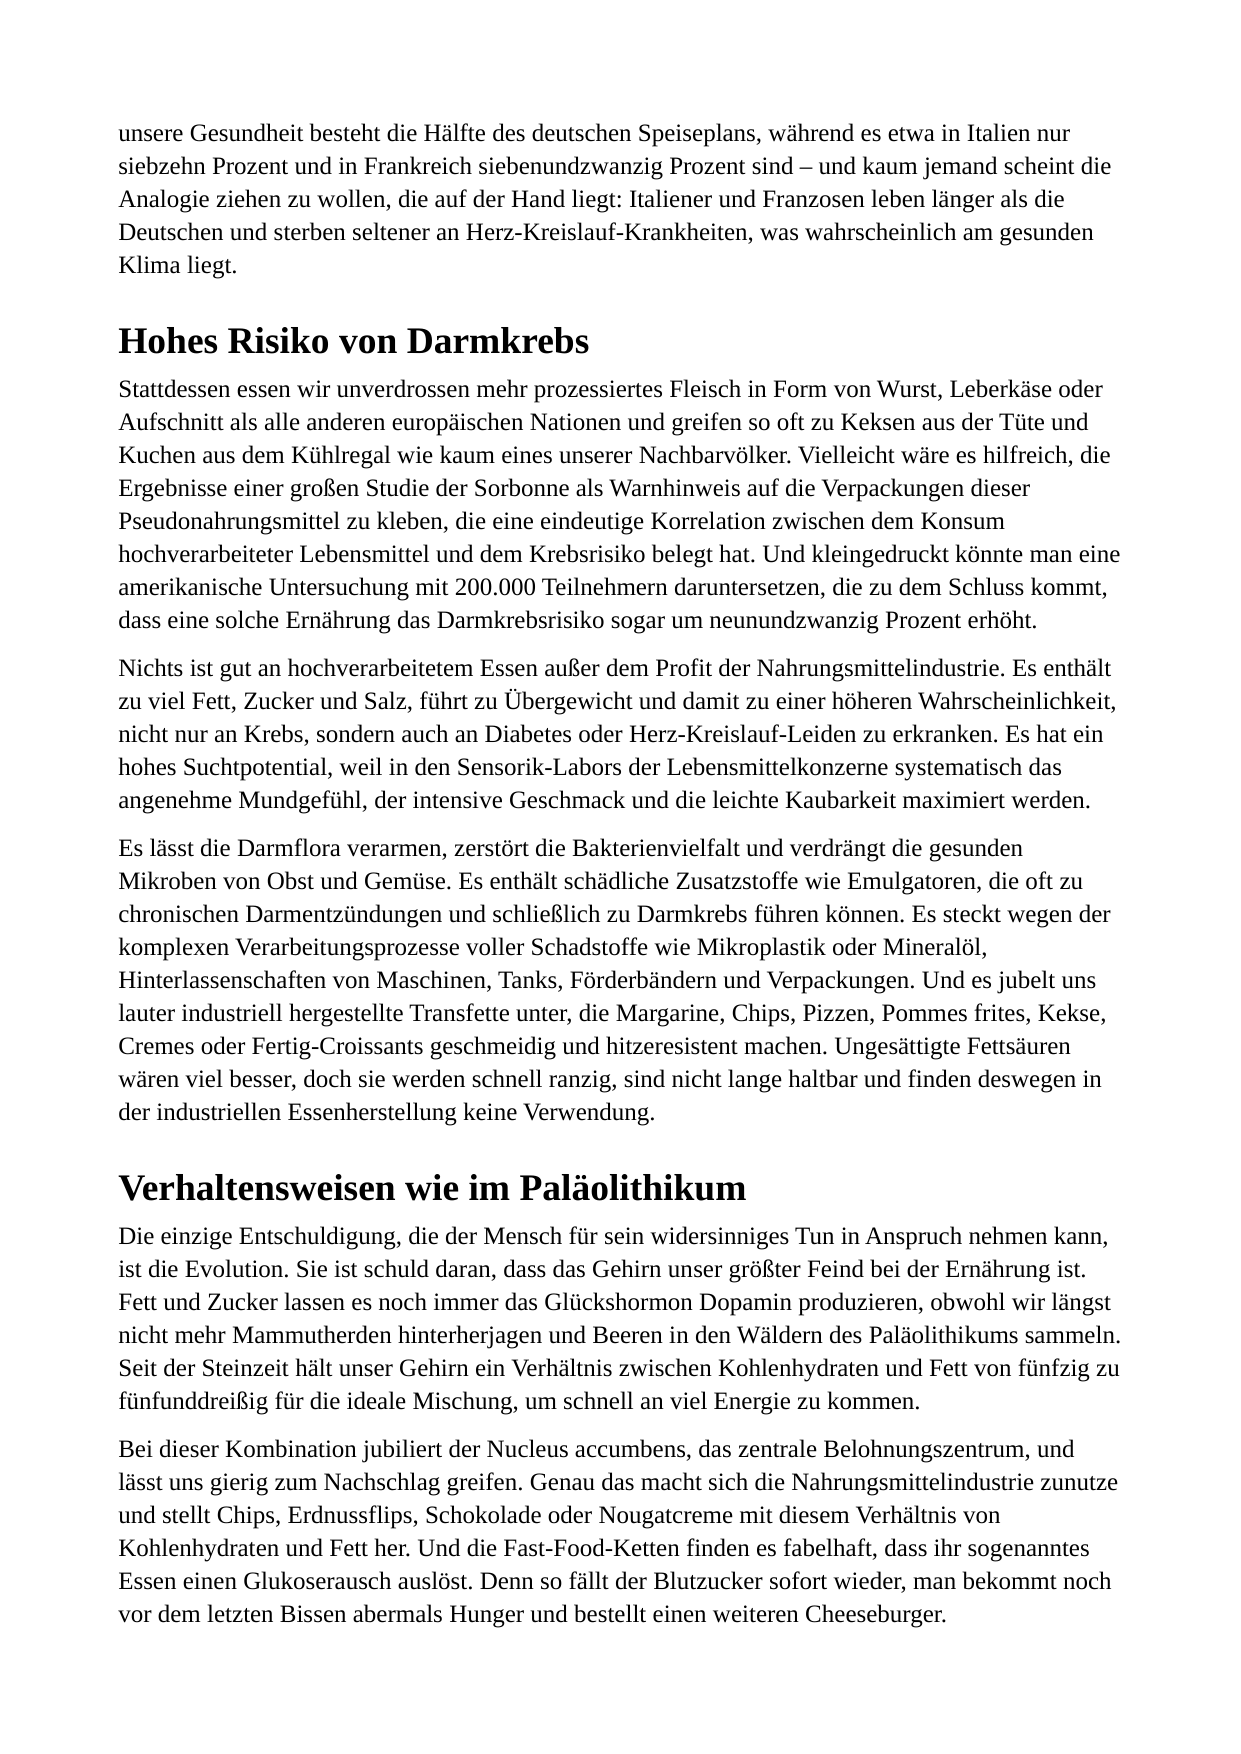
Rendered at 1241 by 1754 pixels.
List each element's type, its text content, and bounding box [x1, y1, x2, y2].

text Bei dieser Kombination jubiliert der Nu­cleus accumbens, das zentrale Belohnungszentrum, und lässt uns gierig zum Nachschlag greifen. Genau das macht sich die Nahrungsmittelindustrie zunutze und stellt Chips, Erdnussflips, Schokolade oder Nougatcreme mit diesem Verhältnis von Kohlenhydraten und Fett her. Und die Fast-Food-Ketten finden es fabelhaft, dass ihr sogenanntes Essen einen Glukoserausch auslöst. Denn so fällt der Blutzucker sofort wieder, man bekommt noch vor dem letzten Bissen abermals Hunger und bestellt einen weiteren Cheeseburger. [118, 1434, 1122, 1627]
text Es lässt die Darmflora verarmen, zerstört die Bakterienvielfalt und verdrängt die gesunden Mikroben von Obst und Gemüse. Es enthält schädliche Zusatzstoffe wie Emulgatoren, die oft zu chronischen Darmentzündungen und schließlich zu Darmkrebs führen können. Es steckt wegen der komplexen Verarbeitungsprozesse voller Schadstoffe wie Mikroplastik oder Mineralöl, Hinterlassenschaften von Maschinen, Tanks, Förderbändern und Verpackungen. Und es jubelt uns lauter industriell hergestellte Transfette unter, die Margarine, Chips, Pizzen, Pommes frites, Kekse, Cremes oder Fertig-Croissants geschmeidig und hitzeresistent machen. Ungesättigte Fettsäuren wären viel besser, doch sie werden schnell ranzig, sind nicht lange haltbar und finden deswegen in der industriellen Essenherstellung keine Verwendung. [118, 833, 1122, 1126]
text Nichts ist gut an hochverarbeitetem Essen außer dem Profit der Nahrungsmittelindustrie. Es enthält zu viel Fett, Zucker und Salz, führt zu Übergewicht und damit zu einer höheren Wahrscheinlichkeit, nicht nur an Krebs, sondern auch an Diabetes oder Herz-Kreislauf-Leiden zu erkranken. Es hat ein hohes Suchtpotential, weil in den Sensorik-Labors der Lebensmittelkonzerne systematisch das angenehme Mundgefühl, der intensive Geschmack und die leichte Kaubarkeit maximiert werden. [118, 653, 1122, 814]
text Die einzige Entschuldigung, die der Mensch für sein widersinniges Tun in Anspruch nehmen kann, ist die Evolution. Sie ist schuld daran, dass das Gehirn un­ser größter Feind bei der Ernährung ist. Fett und Zucker lassen es noch immer das Glückshormon Dopamin produzieren, ob­wohl wir längst nicht mehr Mammutherden hinterherjagen und Beeren in den Wäldern des Paläolithikums sammeln. Seit der Steinzeit hält unser Gehirn ein Verhältnis zwischen Kohlenhydraten und Fett von fünfzig zu fünfunddreißig für die ideale Mischung, um schnell an viel Energie zu kommen. [118, 1221, 1122, 1415]
text unsere Gesundheit besteht die Hälfte des deutschen Speiseplans, während es etwa in Italien nur siebzehn Prozent und in Frankreich siebenundzwanzig Prozent sind – und kaum jemand scheint die Analogie ziehen zu wollen, die auf der Hand liegt: Italiener und Franzosen leben länger als die Deutschen und sterben seltener an Herz-Kreislauf-Krankheiten, was wahrscheinlich am gesunden Klima liegt. [118, 118, 1122, 279]
text Stattdessen essen wir unverdrossen mehr prozessiertes Fleisch in Form von Wurst, Leberkäse oder Aufschnitt als alle anderen europäischen Nationen und greifen so oft zu Keksen aus der Tüte und Kuchen aus dem Kühlregal wie kaum eines unserer Nachbarvölker. Vielleicht wäre es hilfreich, die Ergebnisse einer großen Studie der Sorbonne als Warnhinweis auf die Verpackungen dieser Pseudonahrungsmittel zu kleben, die eine eindeutige Korrelation zwischen dem Konsum hochverarbeiteter Lebensmittel und dem Krebsrisiko belegt hat. Und kleingedruckt könnte man eine amerikanische Untersuchung mit 200.000 Teilnehmern daruntersetzen, die zu dem Schluss kommt, dass eine solche Ernährung das Darmkrebsrisiko sogar um neunundzwanzig Prozent erhöht. [118, 374, 1122, 634]
subtitle Hohes Risiko von Darmkrebs [118, 319, 1122, 362]
subtitle Verhaltensweisen wie im Paläolithikum [118, 1165, 1122, 1208]
